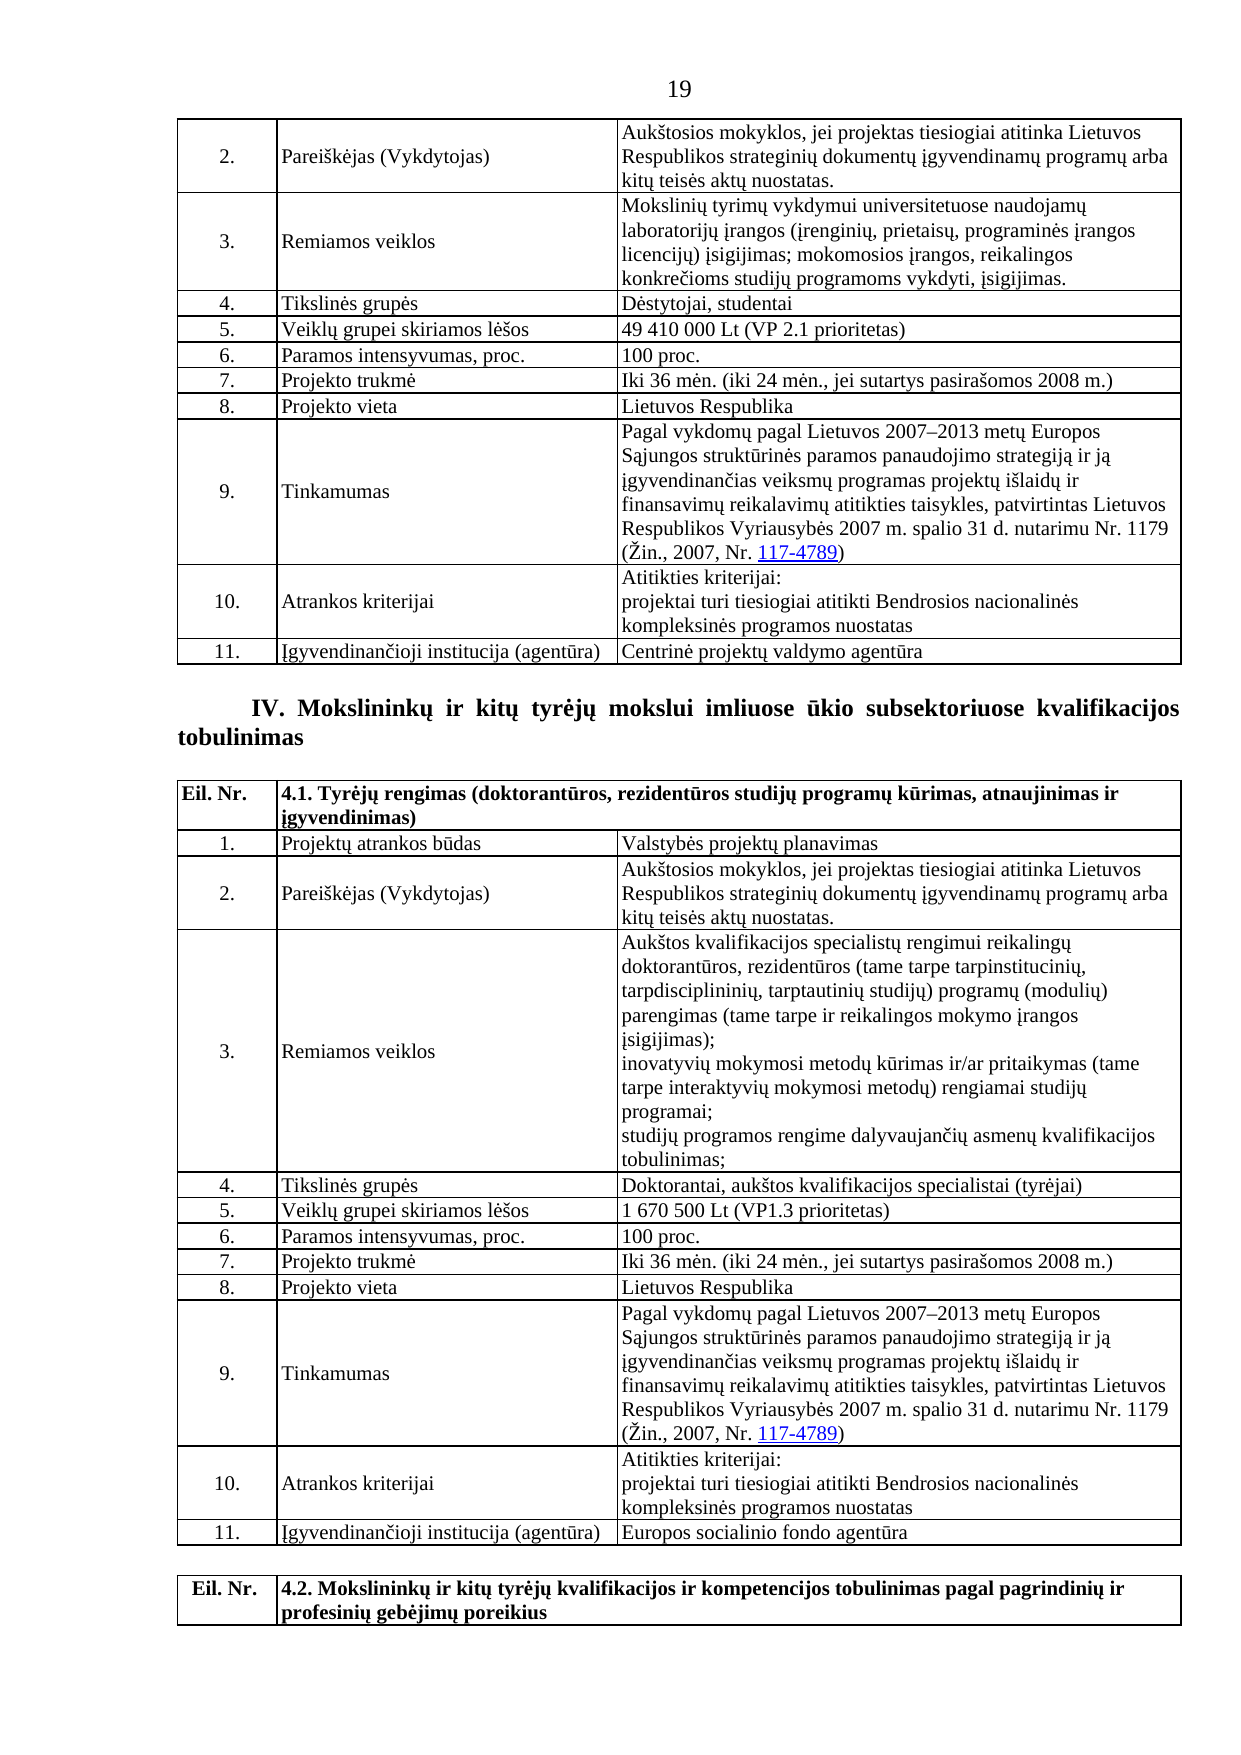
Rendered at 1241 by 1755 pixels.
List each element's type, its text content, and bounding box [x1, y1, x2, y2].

table_cell Tinkamumas [278, 420, 617, 564]
table_cell 10. [178, 565, 276, 637]
table_header Eil. Nr. [178, 1576, 276, 1624]
table_cell Atrankos kriterijai [278, 565, 617, 637]
table_cell Atrankos kriterijai [278, 1447, 617, 1519]
table_cell 2. [178, 857, 276, 929]
table_cell Remiamos veiklos [278, 930, 617, 1171]
table_cell 9. [178, 420, 276, 564]
table_cell 2. [178, 120, 276, 192]
table_cell Pareiškėjas (Vykdytojas) [278, 120, 617, 192]
table_cell 3. [178, 930, 276, 1171]
table_cell Pareiškėjas (Vykdytojas) [278, 857, 617, 929]
table_header Eil. Nr. [178, 781, 276, 829]
table_cell 9. [178, 1301, 276, 1445]
text IV. Mokslininkų ir kitų tyrėjų mokslui imliuose ūkio subsektoriuose kvalifikacijos tobulinimas [177, 693, 1181, 751]
table_cell 10. [178, 1447, 276, 1519]
table_cell Remiamos veiklos [278, 193, 617, 290]
table_cell 3. [178, 193, 276, 290]
table_cell Tinkamumas [278, 1301, 617, 1445]
